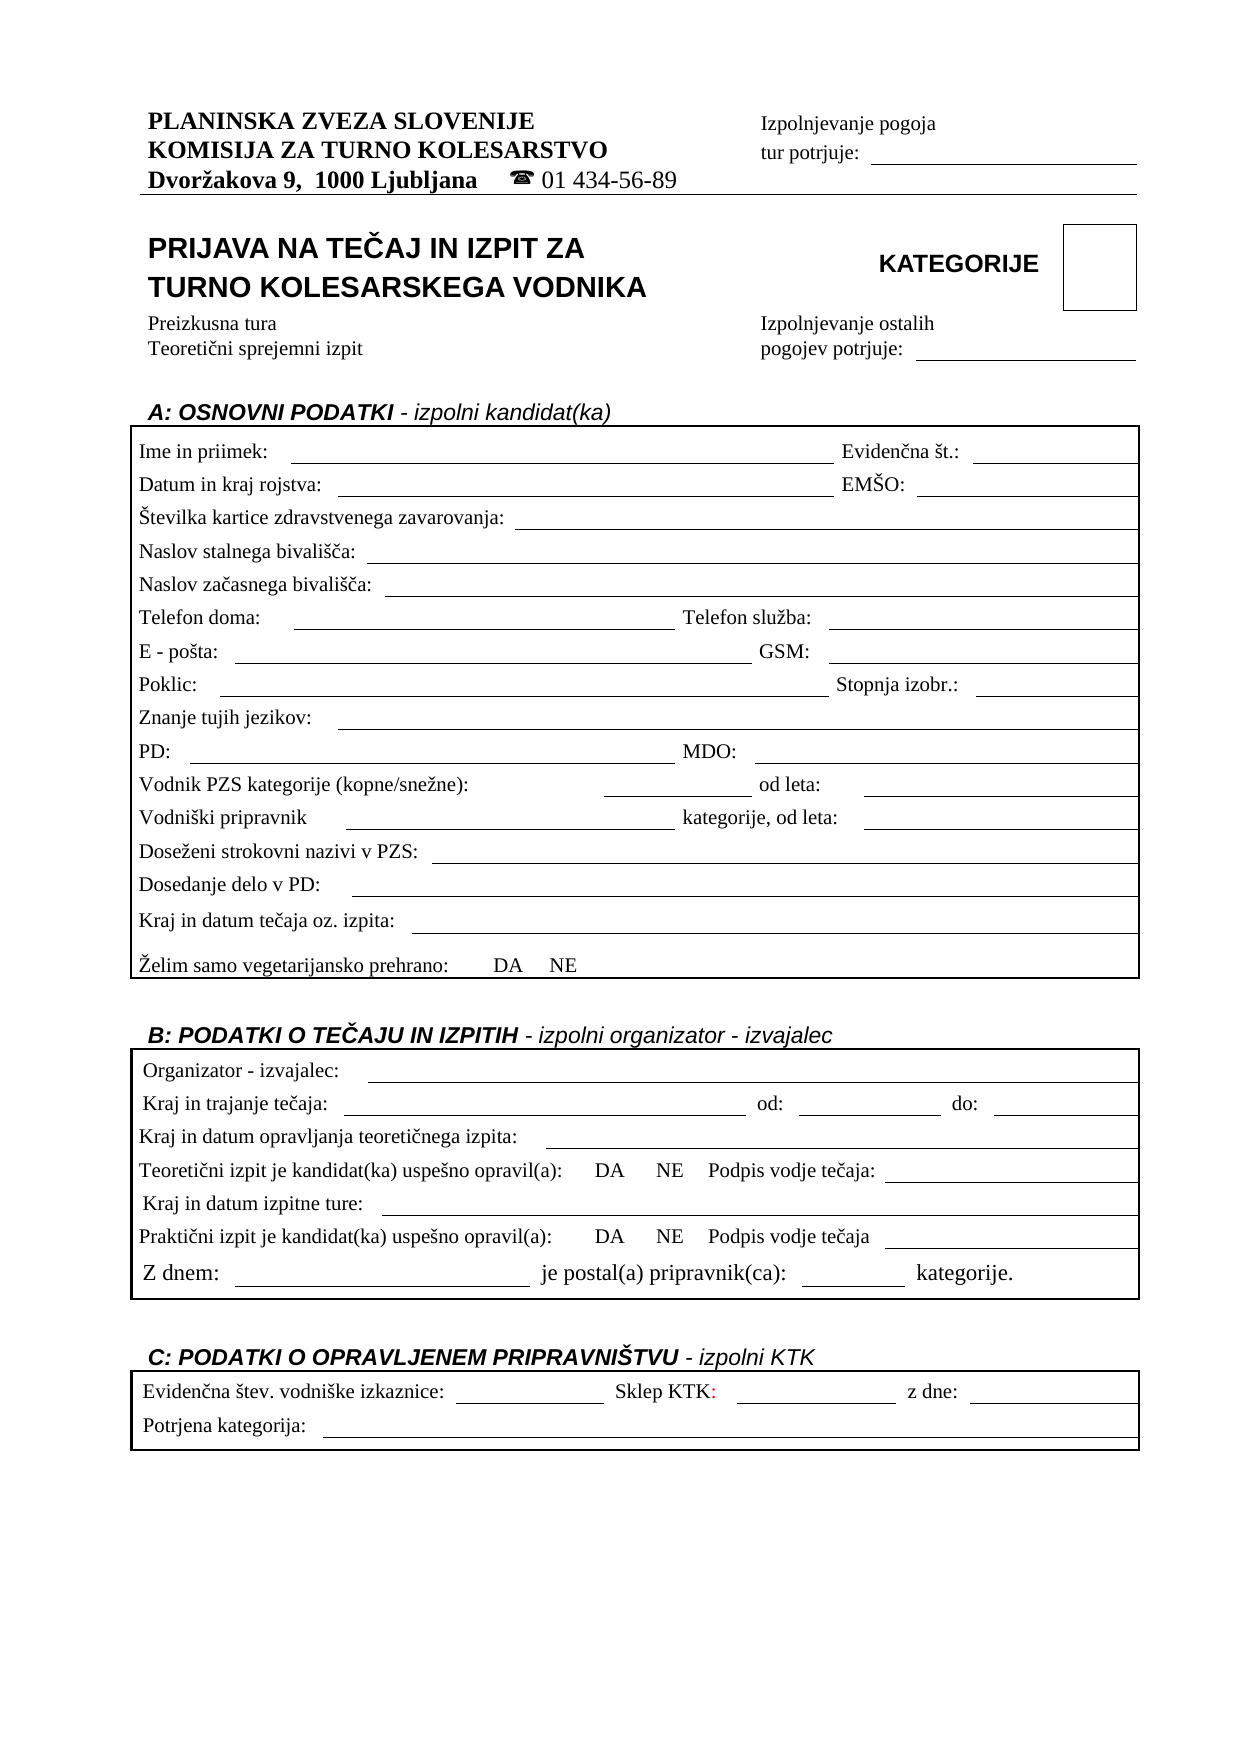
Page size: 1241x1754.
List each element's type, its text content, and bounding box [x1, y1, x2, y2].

table_cell [133, 1437, 250, 1449]
table_cell [432, 829, 1138, 863]
table_header KATEGORIJE [871, 224, 1063, 310]
table_cell MDO: [675, 730, 754, 763]
table_cell [709, 164, 753, 194]
subtitle A: OSNOVNI PODATKI - izpolni kandidat(ka) [148, 399, 1092, 425]
table_cell Poklic: [132, 663, 220, 696]
table_cell Naslov stalnega bivališča: [132, 529, 367, 563]
table_cell [755, 730, 1138, 763]
subtitle B: PODATKI O TEČAJU IN IZPITIH - izpolni organizator - izvajalec [148, 1022, 1092, 1048]
table_cell [917, 463, 1138, 496]
table_cell DA NE [582, 1149, 700, 1182]
table_cell [885, 1149, 1138, 1182]
table_cell [338, 696, 1138, 729]
table_cell [829, 597, 1138, 629]
table_header PRIJAVA NA TEČAJ IN IZPIT ZA TURNO KOLESARSKEGA VODNIKA [140, 224, 871, 310]
table_cell [694, 335, 753, 359]
table_header Evidenčna št.: [834, 427, 973, 463]
table_header [1064, 225, 1136, 310]
table_cell [546, 1115, 1138, 1148]
table_cell do: [941, 1083, 994, 1115]
table_cell [190, 729, 675, 763]
table_header Evidenčna štev. vodniške izkaznice: [133, 1372, 456, 1403]
table_header [456, 1372, 604, 1403]
table_cell Datum in kraj rojstva: [132, 463, 338, 496]
table_cell Podpis vodje tečaja: [700, 1149, 884, 1182]
table_cell DA NE [582, 1216, 700, 1248]
table_cell [338, 464, 834, 496]
table_cell Vodnik PZS kategorije (kopne/snežne): [132, 763, 604, 796]
table_cell PD: [132, 729, 190, 763]
table_header [709, 106, 753, 135]
table_header PLANINSKA ZVEZA SLOVENIJE [140, 106, 709, 135]
table_cell [367, 529, 1138, 563]
table_cell [799, 1083, 941, 1115]
table_cell Potrjena kategorija: [133, 1403, 323, 1437]
table_cell [709, 135, 753, 164]
table_cell [220, 663, 828, 696]
table_cell [250, 1437, 1138, 1449]
table_cell kategorije, od leta: [675, 796, 864, 829]
table_cell Kraj in datum tečaja oz. izpita: [132, 896, 412, 932]
table_cell od leta: [752, 763, 864, 796]
table_header Organizator - izvajalec: [133, 1050, 368, 1082]
table_cell Dosedanje delo v PD: [132, 863, 352, 896]
table_cell Stopnja izobr.: [829, 664, 976, 696]
table_cell Teoretični sprejemni izpit [140, 335, 694, 359]
table_cell [346, 796, 675, 829]
table_cell [802, 1248, 905, 1286]
table_header [737, 1372, 896, 1403]
table_cell EMŠO: [834, 463, 917, 496]
table_cell [344, 1082, 746, 1115]
table_cell [323, 1403, 1138, 1437]
table_cell E - pošta: [132, 629, 235, 663]
table_cell Naslov začasnega bivališča: [132, 563, 385, 596]
table_cell [871, 135, 1137, 164]
table_header [973, 427, 1138, 463]
table_cell Preizkusna tura [140, 310, 694, 335]
table_cell [829, 630, 1138, 663]
table_header [368, 1050, 1138, 1082]
table_cell [994, 1083, 1138, 1115]
table_cell [604, 763, 752, 796]
table_cell Podpis vodje tečaja [700, 1216, 884, 1248]
table_cell tur potrjuje: [753, 135, 871, 164]
table_cell Kraj in trajanje tečaja: [133, 1082, 344, 1115]
table_cell [385, 564, 1138, 596]
table_cell Kraj in datum opravljanja teoretičnega izpita: [133, 1115, 546, 1148]
table_cell KOMISIJA ZA TURNO KOLESARSTVO [140, 135, 709, 164]
table_cell [885, 1216, 1138, 1248]
table_cell [412, 897, 1138, 932]
table_header Sklep KTK: [604, 1372, 737, 1403]
table_cell [235, 629, 752, 663]
table_cell Vodniški pripravnik [132, 796, 346, 829]
table_cell Znanje tujih jezikov: [132, 696, 338, 729]
table_cell je postal(a) pripravnik(ca): [530, 1248, 802, 1286]
table_cell [976, 664, 1138, 696]
table_cell Dvoržakova 9, 1000 Ljubljana  01 434-56-89 [140, 164, 709, 194]
table_cell [382, 1182, 1138, 1215]
table_cell pogojev potrjuje: [753, 335, 916, 359]
table_cell [413, 1287, 437, 1298]
subtitle C: PODATKI O OPRAVLJENEM PRIPRAVNIŠTVU - izpolni KTK [148, 1343, 1092, 1370]
table_cell DA NE [486, 934, 1138, 977]
table_header Izpolnjevanje pogoja [753, 106, 945, 135]
table_cell od: [746, 1083, 799, 1115]
table_header z dne: [896, 1372, 970, 1403]
table_cell [693, 1286, 1138, 1298]
table_cell Praktični izpit je kandidat(ka) uspešno opravil(a): [133, 1215, 582, 1248]
table_header [945, 106, 1137, 135]
table_cell [945, 165, 1137, 194]
table_header [291, 427, 834, 463]
table_cell kategorije. [905, 1249, 1138, 1286]
table_cell Telefon služba: [675, 597, 828, 629]
table_cell Želim samo vegetarijansko prehrano: [132, 933, 486, 977]
table_cell Številka kartice zdravstvenega zavarovanja: [132, 496, 515, 529]
table_cell [864, 764, 1138, 796]
table_cell Izpolnjevanje ostalih [753, 310, 1063, 335]
table_cell [916, 335, 1136, 359]
table_cell Kraj in datum izpitne ture: [133, 1182, 382, 1215]
table_cell [515, 496, 1138, 529]
table_header [970, 1372, 1138, 1403]
table_cell Doseženi strokovni nazivi v PZS: [132, 829, 432, 863]
table_cell [864, 797, 1138, 829]
table_cell Telefon doma: [132, 596, 294, 629]
table_cell [1063, 311, 1136, 335]
table_cell Z dnem: [133, 1248, 235, 1286]
table_cell Teoretični izpit je kandidat(ka) uspešno opravil(a): [133, 1148, 582, 1182]
table_cell [235, 1248, 530, 1286]
table_cell GSM: [752, 629, 828, 663]
table_cell [352, 863, 1138, 896]
table_cell [438, 1286, 693, 1298]
table_cell [133, 1286, 412, 1298]
table_header Ime in priimek: [132, 427, 291, 463]
table_cell [694, 310, 753, 335]
table_cell [294, 596, 675, 629]
table_cell [753, 164, 945, 194]
